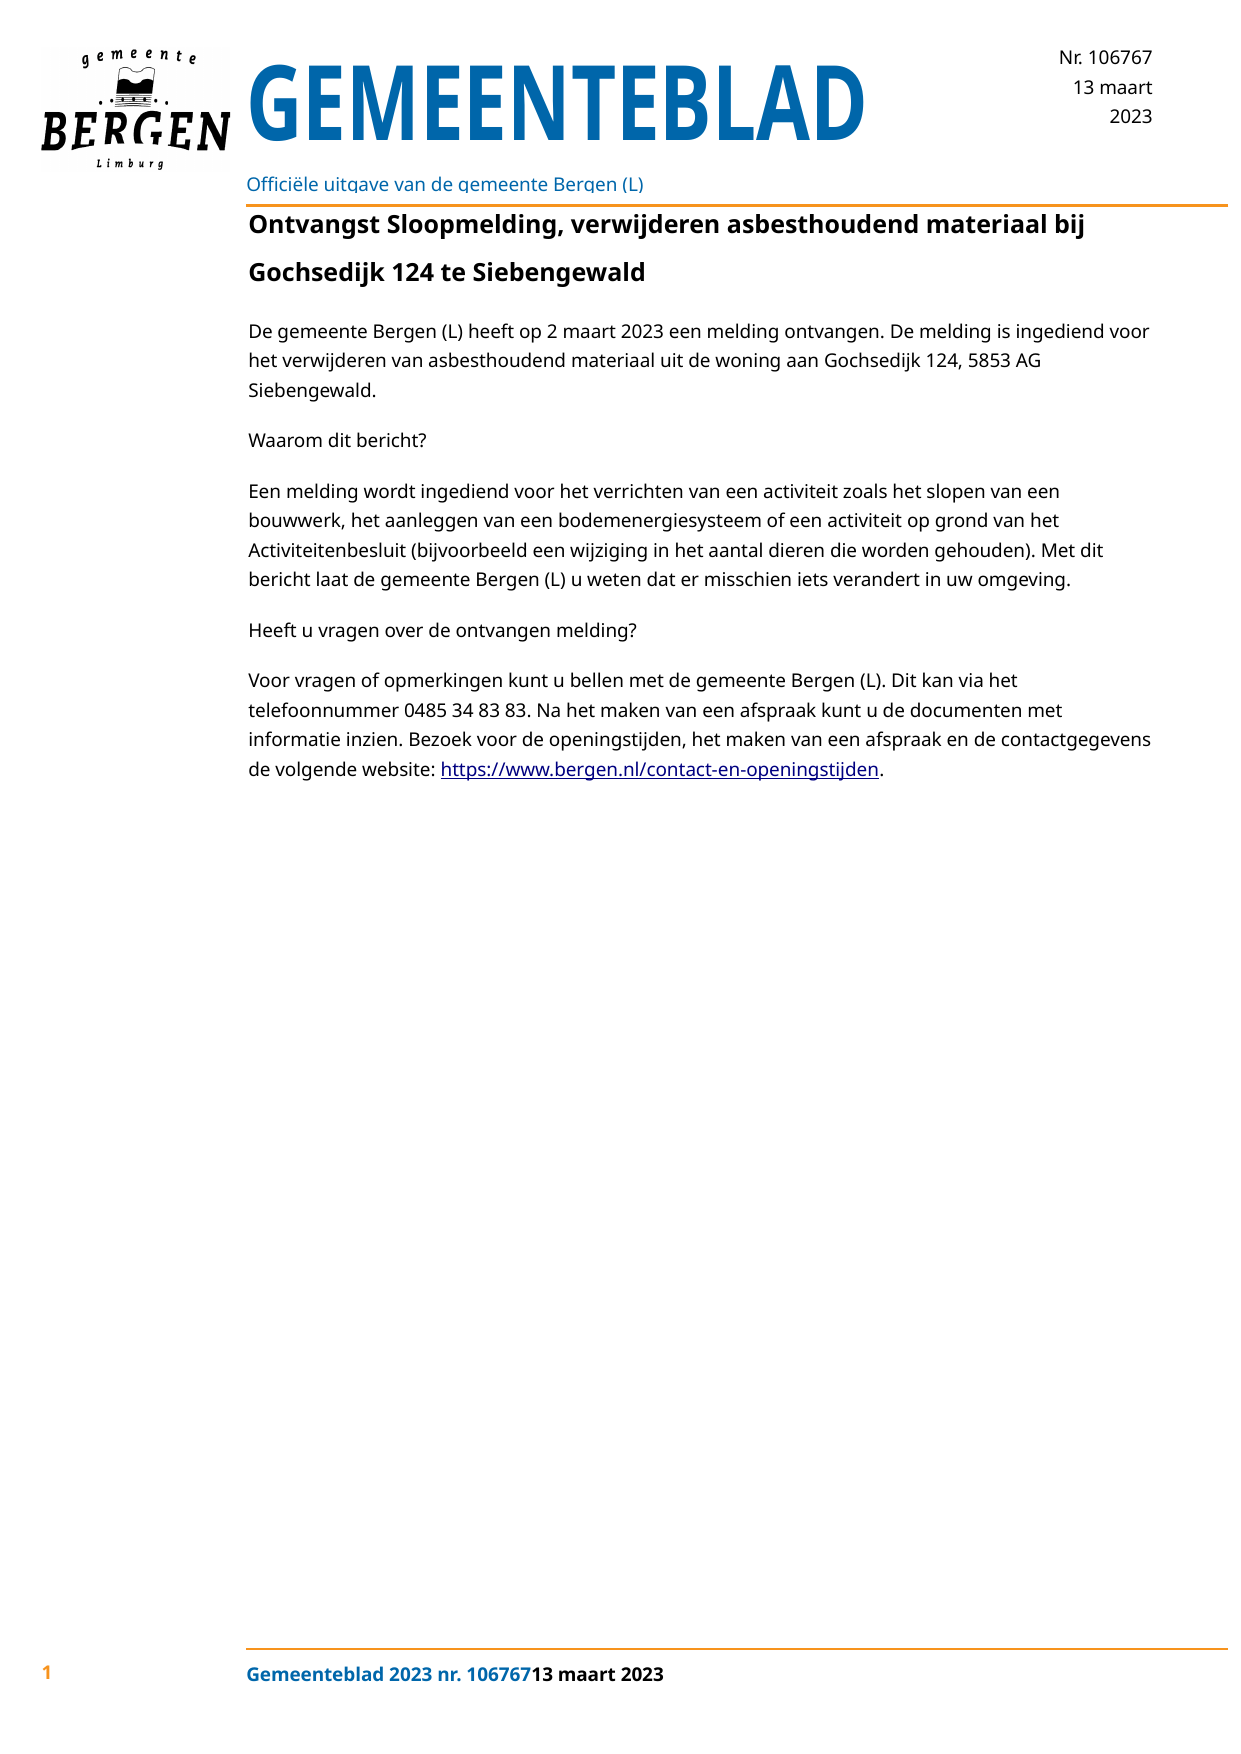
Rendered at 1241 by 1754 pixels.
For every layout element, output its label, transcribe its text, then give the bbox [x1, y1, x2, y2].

text Voor vragen of opmerkingen kunt u bellen met de gemeente Bergen (L). Dit kan via het telefoonnummer 0485 34 83 83. Na het maken van een afspraak kunt u de documenten met informatie inzien. Bezoek voor de openingstijden, het maken van een afspraak en de contactgegevens de volgende website: https://www.bergen.nl/contact-en-openingstijden. [248, 667, 1152, 782]
text Een melding wordt ingediend voor het verrichten van een activiteit zoals het slopen van een bouwwerk, het aanleggen van een bodemenergiesysteem of een activiteit op grond van het Activiteitenbesluit (bijvoorbeeld een wijziging in het aantal dieren die worden gehouden). Met dit bericht laat de gemeente Bergen (L) u weten dat er misschien iets verandert in uw omgeving. [248, 478, 1152, 592]
text Waarom dit bericht? [248, 427, 1152, 453]
text Heeft u vragen over de ontvangen melding? [248, 617, 1152, 643]
text Ontvangst Sloopmelding, verwijderen asbesthoudend materiaal bij Gochsedijk 124 te Siebengewald [248, 207, 1152, 288]
text De gemeente Bergen (L) heeft op 2 maart 2023 een melding ontvangen. De melding is ingediend voor het verwijderen van asbesthoudend materiaal uit de woning aan Gochsedijk 124, 5853 AG Siebengewald. [248, 318, 1152, 403]
picture [41, 47, 231, 172]
